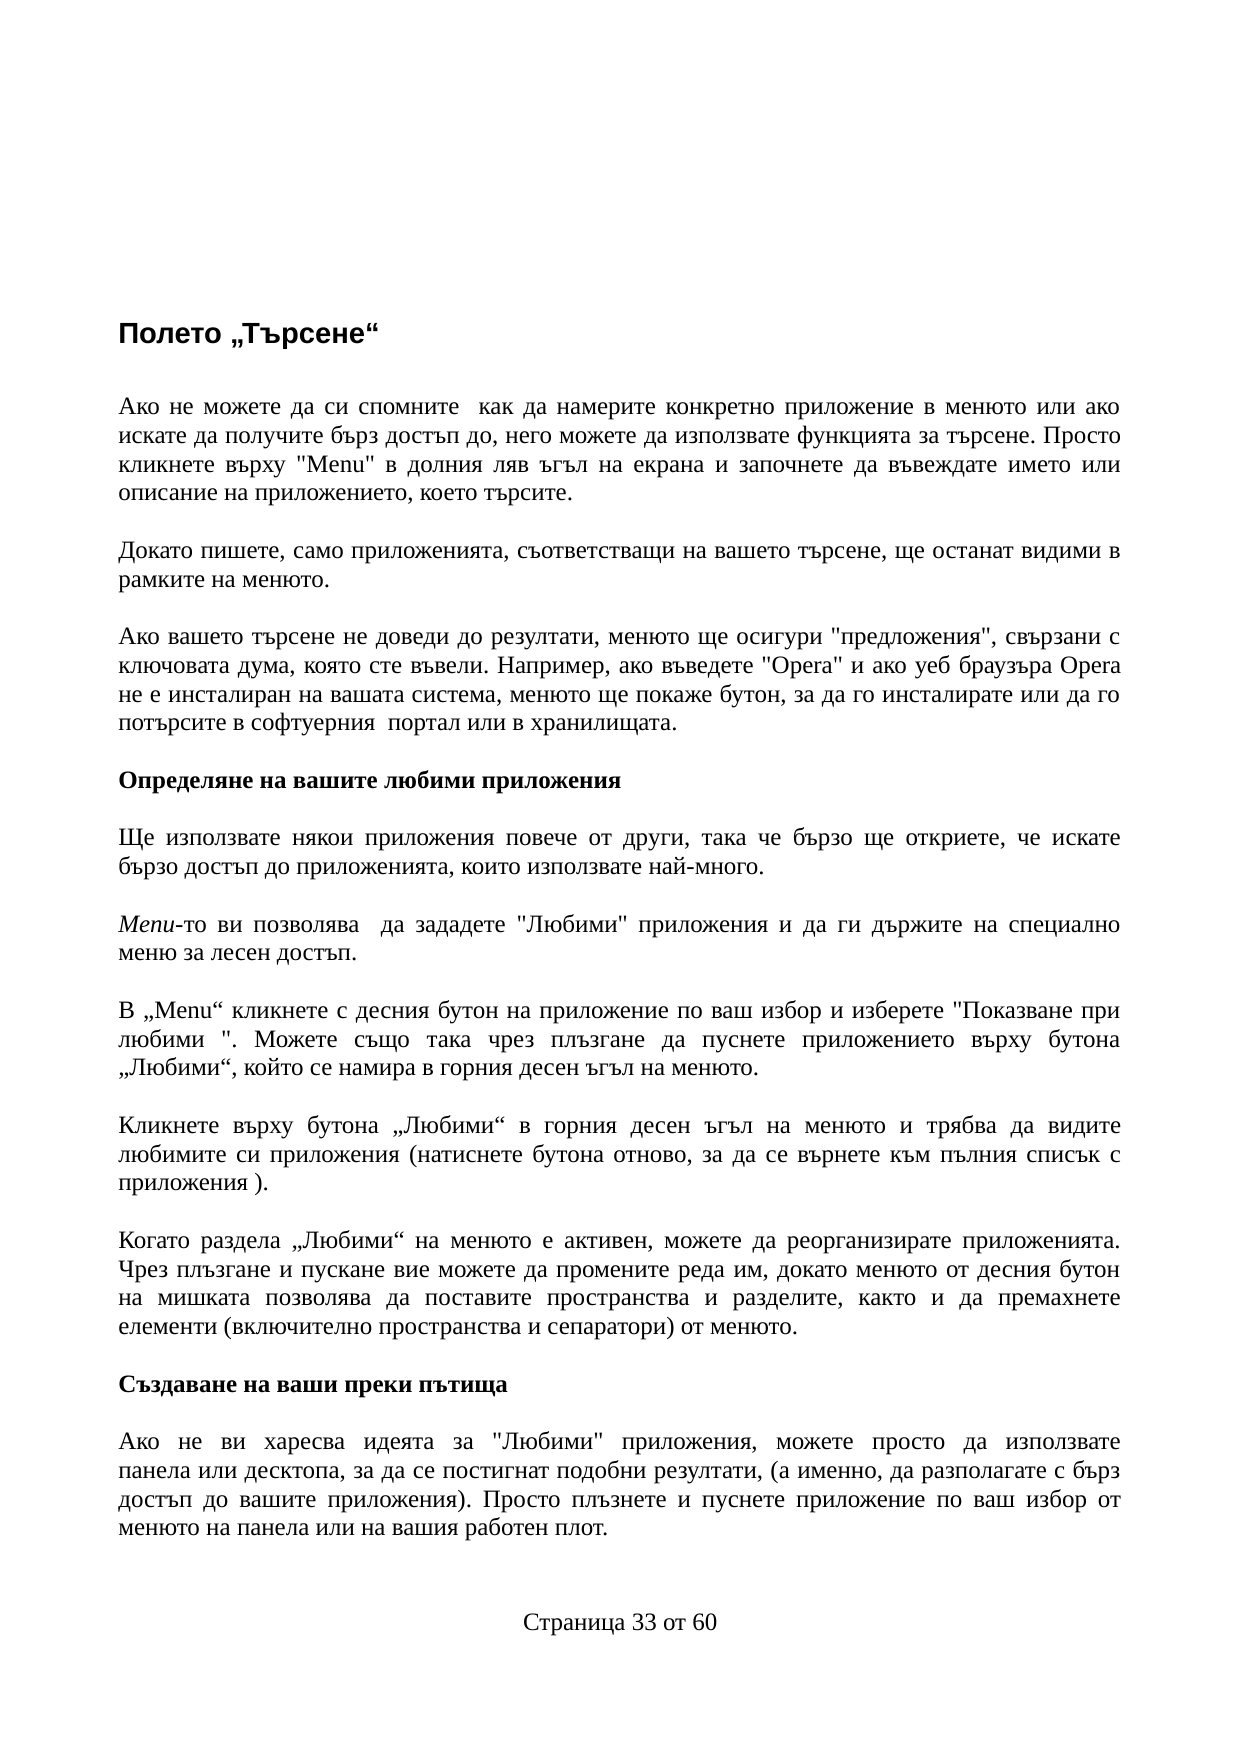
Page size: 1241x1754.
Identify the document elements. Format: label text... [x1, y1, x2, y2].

text Ако вашето търсене не доведи до резултати, менюто ще осигури "предложения", свързани с ключовата дума, която сте въвели. Например, ако въведете "Opera" и ако уеб браузъра Opera не е инсталиран на вашата система, менюто ще покаже бутон, за да го инсталирате или да го потърсите в софтуерния портал или в хранилищата. [118, 592, 1122, 736]
text Кликнете върху бутона „Любими“ в горния десен ъгъл на менюто и трябва да видите любимите си приложения (натиснете бутона отново, за да се върнете към пълния списък с приложения ). [118, 1081, 1122, 1196]
text Ако не ви харесва идеята за "Любими" приложения, можете просто да използвате панела или десктопа, за да се постигнат подобни резултати, (а именно, да разполагате с бърз достъп до вашите приложения). Просто плъзнете и пуснете приложение по ваш избор от менюто на панела или на вашия работен плот. [118, 1397, 1122, 1541]
text Ще използвате някои приложения повече от други, така че бързо ще откриете, че искате бързо достъп до приложенията, които използвате най-много. [118, 794, 1122, 880]
text Докато пишете, само приложенията, съответстващи на вашето търсене, ще останат видими в рамките на менюто. [118, 506, 1122, 592]
subtitle Полето „Търсене“ [118, 316, 1122, 350]
text Определяне на вашите любими приложения [118, 736, 1122, 794]
text В „Menu“ кликнете с десния бутон на приложение по ваш избор и изберете "Показване при любими ". Можете също така чрез плъзгане да пуснете приложението върху бутона „Любими“, който се намира в горния десен ъгъл на менюто. [118, 966, 1122, 1081]
text Създаване на ваши преки пътища [118, 1340, 1122, 1397]
text Когато раздела „Любими“ на менюто е активен, можете да реорганизирате приложенията. Чрез плъзгане и пускане вие можете да промените реда им, докато менюто от десния бутон на мишката позволява да поставите пространства и разделите, както и да премахнете елементи (включително пространства и сепаратори) от менюто. [118, 1196, 1122, 1340]
text Menu-то ви позволява да зададете "Любими" приложения и да ги държите на специално меню за лесен достъп. [118, 880, 1122, 966]
text Ако не можете да си спомните как да намерите конкретно приложение в менюто или ако искате да получите бърз достъп до, него можете да използвате функцията за търсене. Просто кликнете върху "Menu" в долния ляв ъгъл на екрана и започнете да въвеждате името или описание на приложението, което търсите. [118, 391, 1122, 506]
